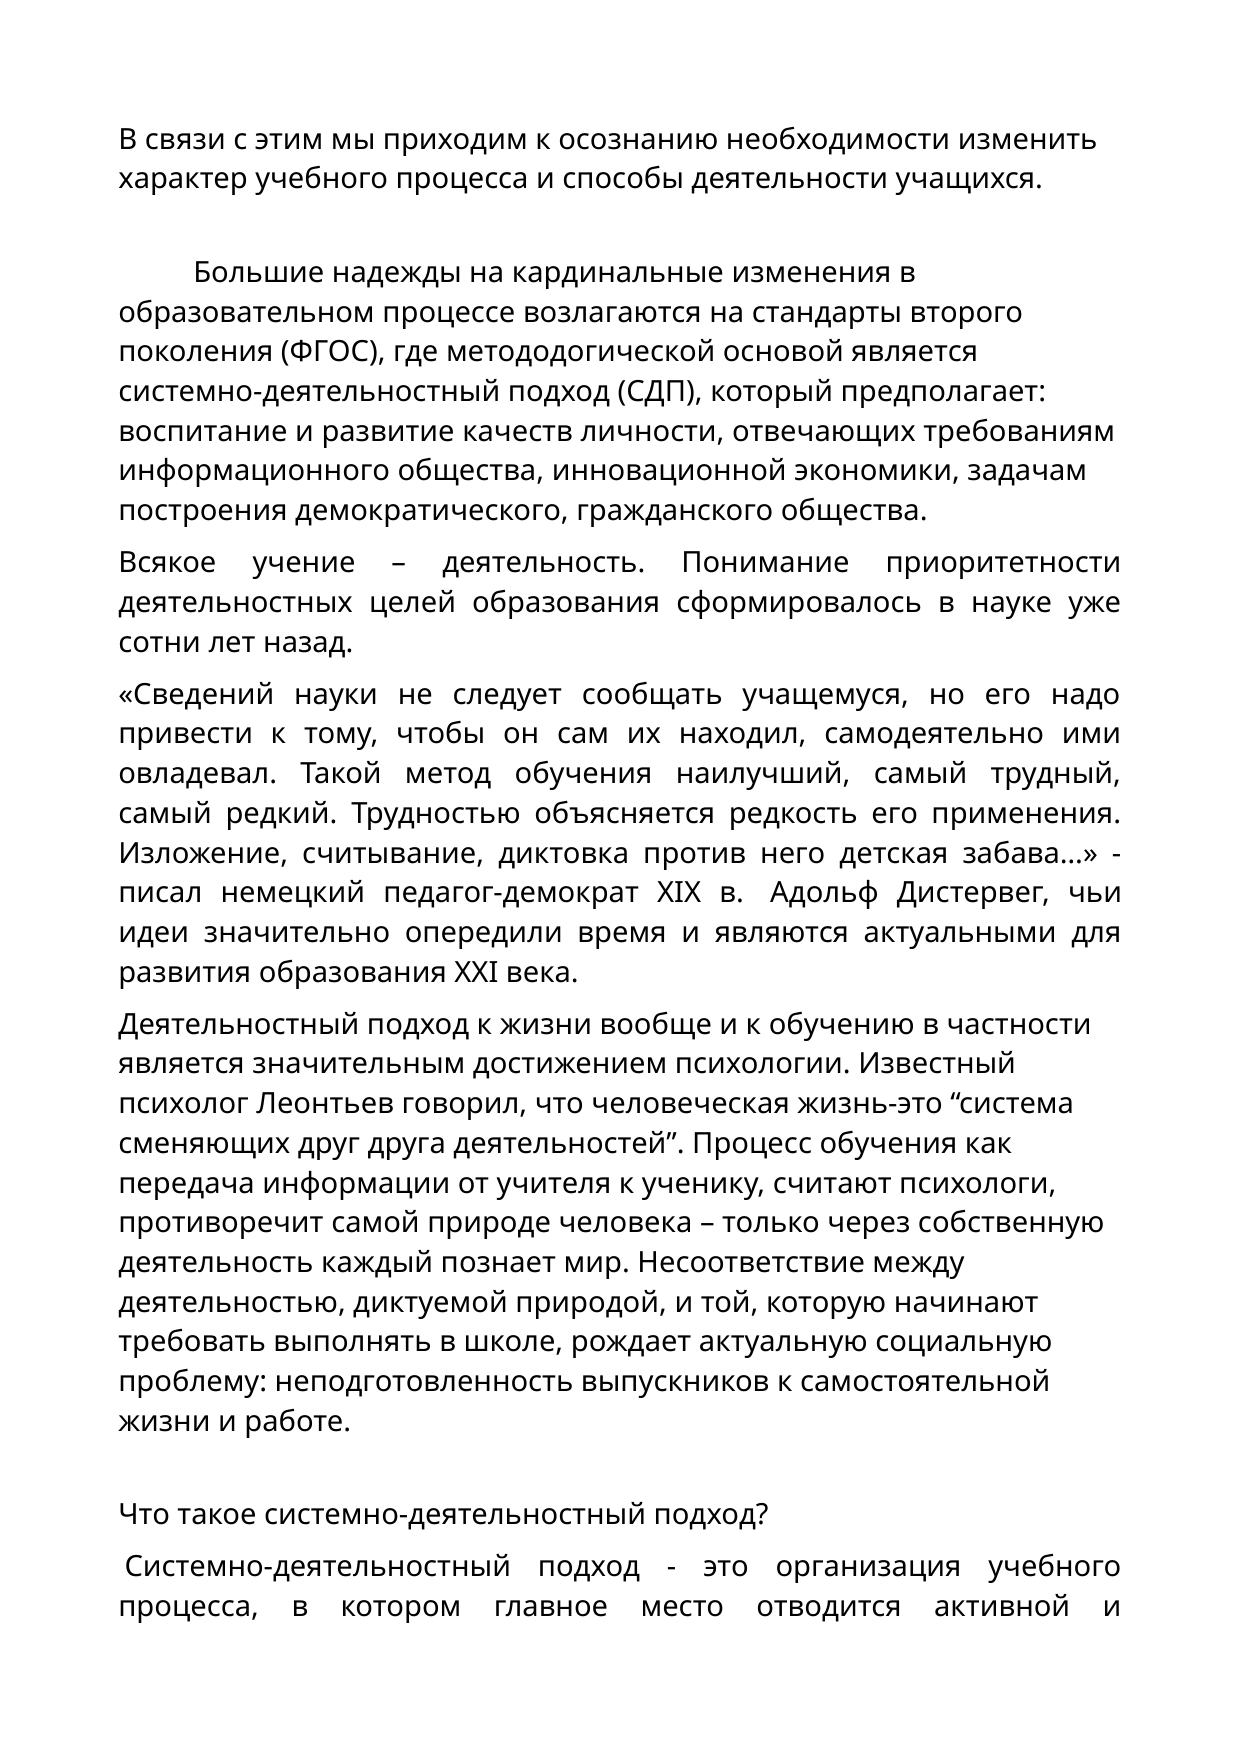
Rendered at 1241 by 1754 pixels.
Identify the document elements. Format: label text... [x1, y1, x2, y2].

text Системно-деятельностный подход - это организация учебного процесса, в котором главное место отводится активной и [118, 1546, 1122, 1625]
text Деятельностный подход к жизни вообще и к обучению в частности является значительным достижением психологии. Известный психолог Леонтьев говорил, что человеческая жизнь-это “система сменяющих друг друга деятельностей”. Процесс обучения как передача информации от учителя к ученику, считают психологи, противоречит самой природе человека – только через собственную деятельность каждый познает мир. Несоответствие между деятельностью, диктуемой природой, и той, которую начинают требовать выполнять в школе, рождает актуальную социальную проблему: неподготовленность выпускников к самостоятельной жизни и работе. [118, 1003, 1122, 1440]
text Большие надежды на кардинальные изменения в образовательном процессе возлагаются на стандарты второго поколения (ФГОС), где метододогической основой является системно-деятельностный подход (СДП), который предполагает: воспитание и развитие качеств личности, отвечающих требованиям информационного общества, инновационной экономики, задачам построения демократического, гражданского общества. [118, 251, 1122, 529]
text «Сведений науки не следует сообщать учащемуся, но его надо привести к тому, чтобы он сам их находил, самодеятельно ими овладевал. Такой метод обучения наилучший, самый трудный, самый редкий. Трудностью объясняется редкость его применения. Изложение, считывание, диктовка против него детская забава…» - писал немецкий педагог-демократ XIX в. Адольф Дистервег, чьи идеи значительно опередили время и являются актуальными для развития образования XXI века. [118, 673, 1122, 991]
text В связи с этим мы приходим к осознанию необходимости изменить характер учебного процесса и способы деятельности учащихся. [118, 118, 1122, 197]
text Что такое системно-деятельностный подход? [118, 1493, 1122, 1533]
text Всякое учение – деятельность. Понимание приоритетности деятельностных целей образования сформировалось в науке уже сотни лет назад. [118, 542, 1122, 661]
